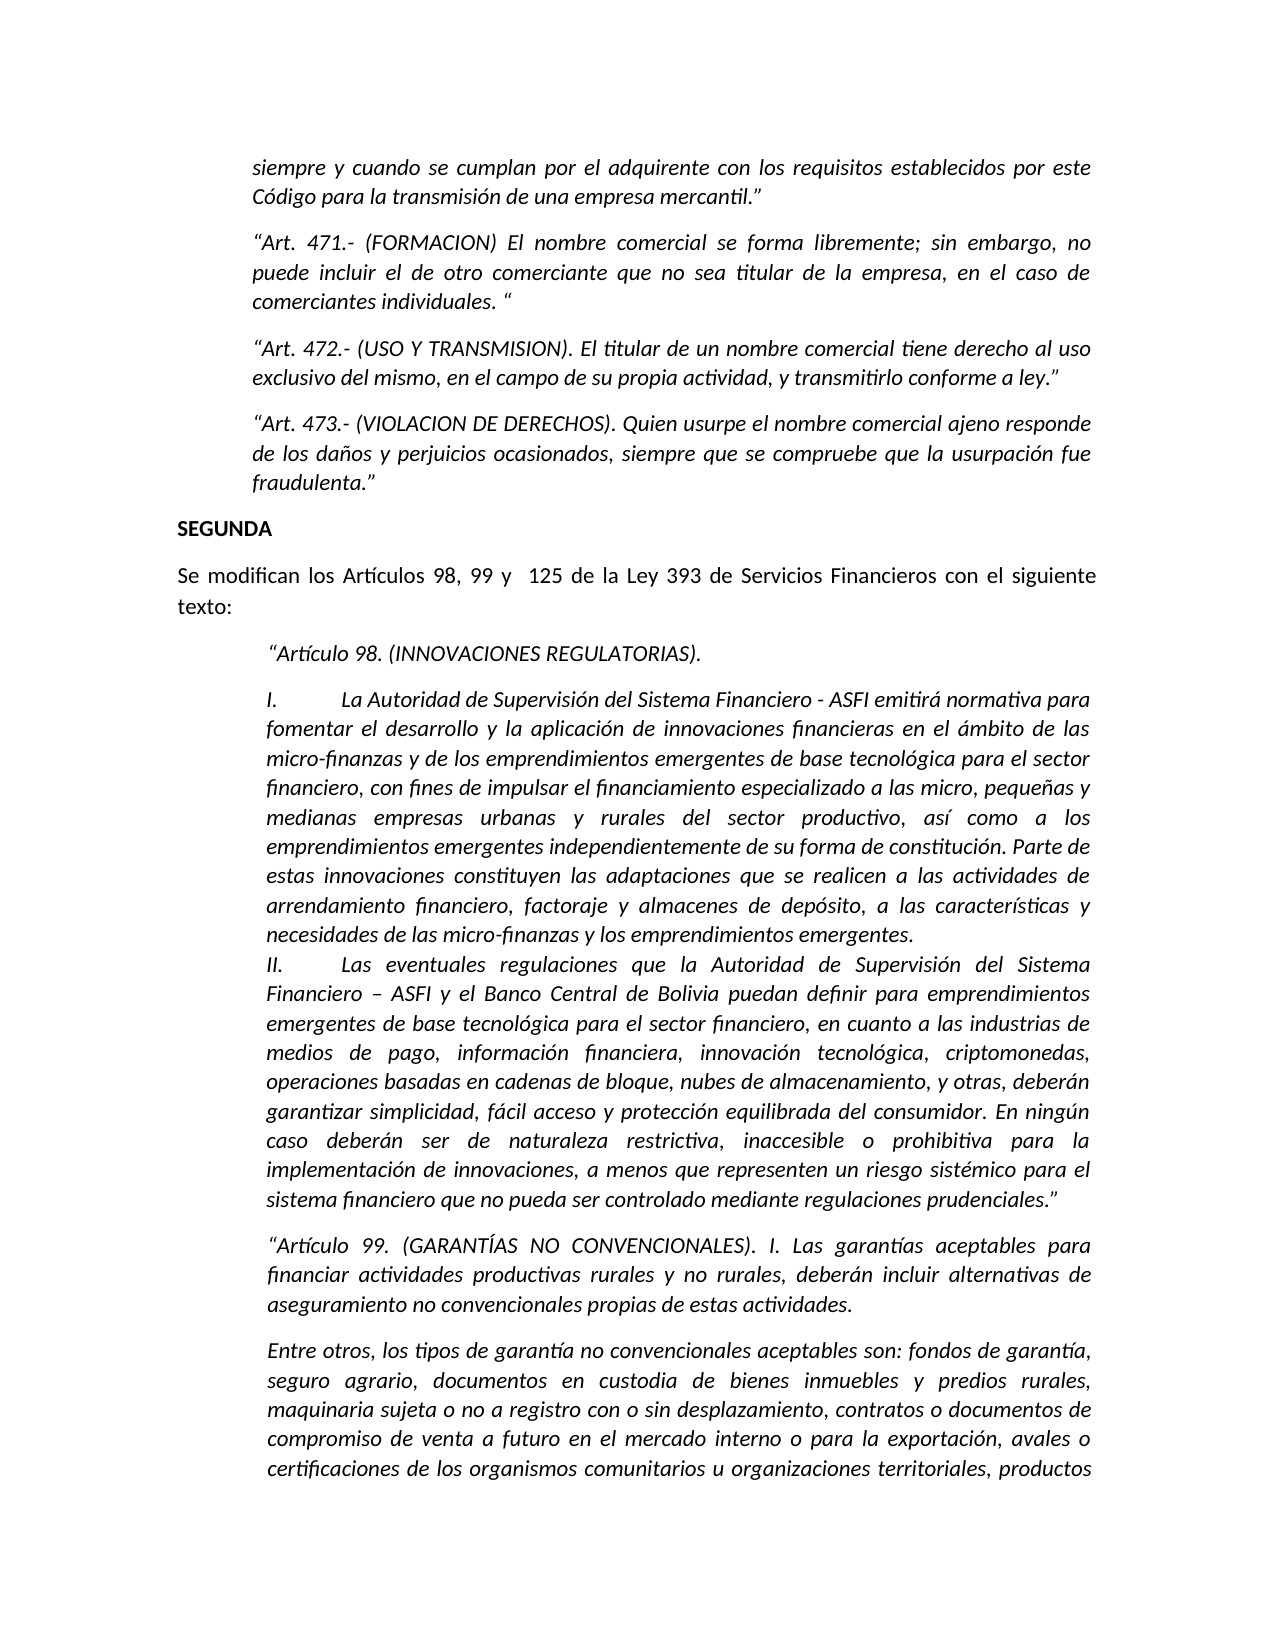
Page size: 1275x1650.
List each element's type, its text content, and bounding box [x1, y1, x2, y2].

subtitle SEGUNDA [177, 514, 1141, 542]
text “Art. 473.- (VIOLACION DE DERECHOS). Quien usurpe el nombre comercial ajeno responde de los daños y perjuicios ocasionados, siempre que se compruebe que la usurpación fue fraudulenta.” [252, 409, 1095, 496]
text “Artículo 99. (GARANTÍAS NO CONVENCIONALES). I. Las garantías aceptables para financiar actividades productivas rurales y no rurales, deberán incluir alternativas de aseguramiento no convencionales propias de estas actividades. [267, 1231, 1095, 1318]
text “Art. 472.- (USO Y TRANSMISION). El titular de un nombre comercial tiene derecho al uso exclusivo del mismo, en el campo de su propia actividad, y transmitirlo conforme a ley.” [252, 334, 1095, 391]
text Se modifican los Artículos 98, 99 y 125 de la Ley 393 de Servicios Financieros con el siguiente texto: [177, 561, 1098, 620]
text Entre otros, los tipos de garantía no convencionales aceptables son: fondos de garantía, seguro agrario, documentos en custodia de bienes inmuebles y predios rurales, maquinaria sujeta o no a registro con o sin desplazamiento, contratos o documentos de compromiso de venta a futuro en el mercado interno o para la exportación, avales o certificaciones de los organismos comunitarios u organizaciones territoriales, productos [267, 1336, 1095, 1482]
list Las eventuales regulaciones que la Autoridad de Supervisión del Sistema Financiero – ASFI y el Banco Central de Bolivia puedan definir para emprendimientos emergentes de base tecnológica para el sector financiero, en cuanto a las industrias de medios de pago, información financiera, innovación tecnológica, criptomonedas, operaciones basadas en cadenas de bloque, nubes de almacenamiento, y otras, deberán garantizar simplicidad, fácil acceso y protección equilibrada del consumidor. En ningún caso deberán ser de naturaleza restrictiva, inaccesible o prohibitiva para la implementación de innovaciones, a menos que representen un riesgo sistémico para el sistema financiero que no pueda ser controlado mediante regulaciones prudenciales.” [266, 950, 1094, 1213]
text siempre y cuando se cumplan por el adquirente con los requisitos establecidos por este Código para la transmisión de una empresa mercantil.” [252, 153, 1095, 210]
list La Autoridad de Supervisión del Sistema Financiero - ASFI emitirá normativa para fomentar el desarrollo y la aplicación de innovaciones financieras en el ámbito de las micro-finanzas y de los emprendimientos emergentes de base tecnológica para el sector financiero, con fines de impulsar el financiamiento especializado a las micro, pequeñas y medianas empresas urbanas y rurales del sector productivo, así como a los emprendimientos emergentes independientemente de su forma de constitución. Parte de estas innovaciones constituyen las adaptaciones que se realicen a las actividades de arrendamiento financiero, factoraje y almacenes de depósito, a las características y necesidades de las micro-finanzas y los emprendimientos emergentes. [266, 685, 1094, 948]
text “Artículo 98. (INNOVACIONES REGULATORIAS). [267, 639, 1095, 667]
text “Art. 471.- (FORMACION) El nombre comercial se forma libremente; sin embargo, no puede incluir el de otro comerciante que no sea titular de la empresa, en el caso de comerciantes individuales. “ [252, 228, 1095, 315]
